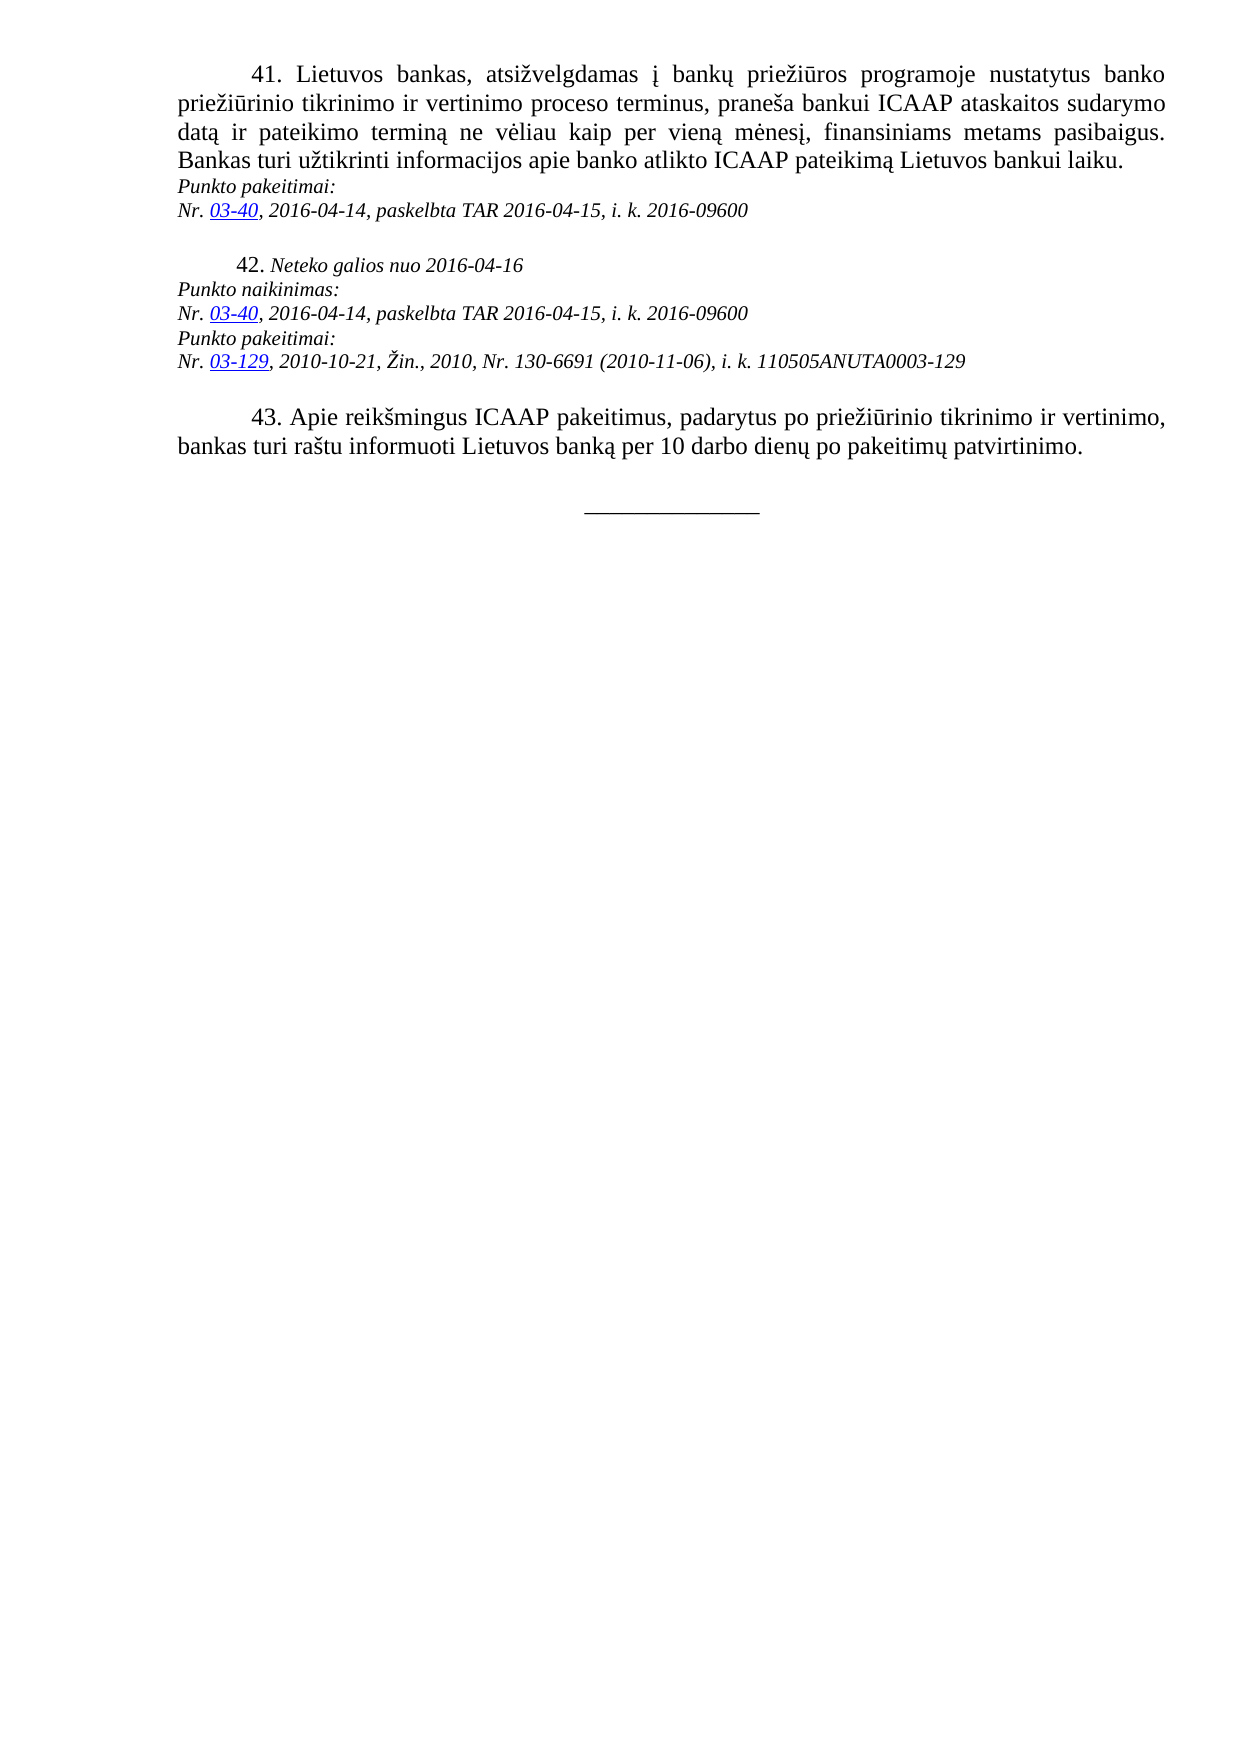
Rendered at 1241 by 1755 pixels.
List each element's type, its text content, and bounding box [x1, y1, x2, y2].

text 41. Lietuvos bankas, atsižvelgdamas į bankų priežiūros programoje nustatytus banko priežiūrinio tikrinimo ir vertinimo proceso terminus, praneša bankui ICAAP ataskaitos sudarymo datą ir pateikimo terminą ne vėliau kaip per vieną mėnesį, finansiniams metams pasibaigus. Bankas turi užtikrinti informacijos apie banko atlikto ICAAP pateikimą Lietuvos bankui laiku. [177, 59, 1166, 174]
text Punkto naikinimas: [177, 277, 1166, 301]
text Nr. 03-129, 2010-10-21, Žin., 2010, Nr. 130-6691 (2010-11-06), i. k. 110505ANUTA0003-129 [177, 349, 1166, 373]
text Punkto pakeitimai: [177, 325, 1166, 349]
text ______________ [177, 488, 1166, 517]
text 42. Neteko galios nuo 2016-04-16 [177, 251, 1166, 277]
text Nr. 03-40, 2016-04-14, paskelbta TAR 2016-04-15, i. k. 2016-09600 [177, 301, 1166, 325]
text 43. Apie reikšmingus ICAAP pakeitimus, padarytus po priežiūrinio tikrinimo ir vertinimo, bankas turi raštu informuoti Lietuvos banką per 10 darbo dienų po pakeitimų patvirtinimo. [177, 402, 1166, 460]
text Punkto pakeitimai: [177, 174, 1166, 198]
text Nr. 03-40, 2016-04-14, paskelbta TAR 2016-04-15, i. k. 2016-09600 [177, 198, 1166, 222]
